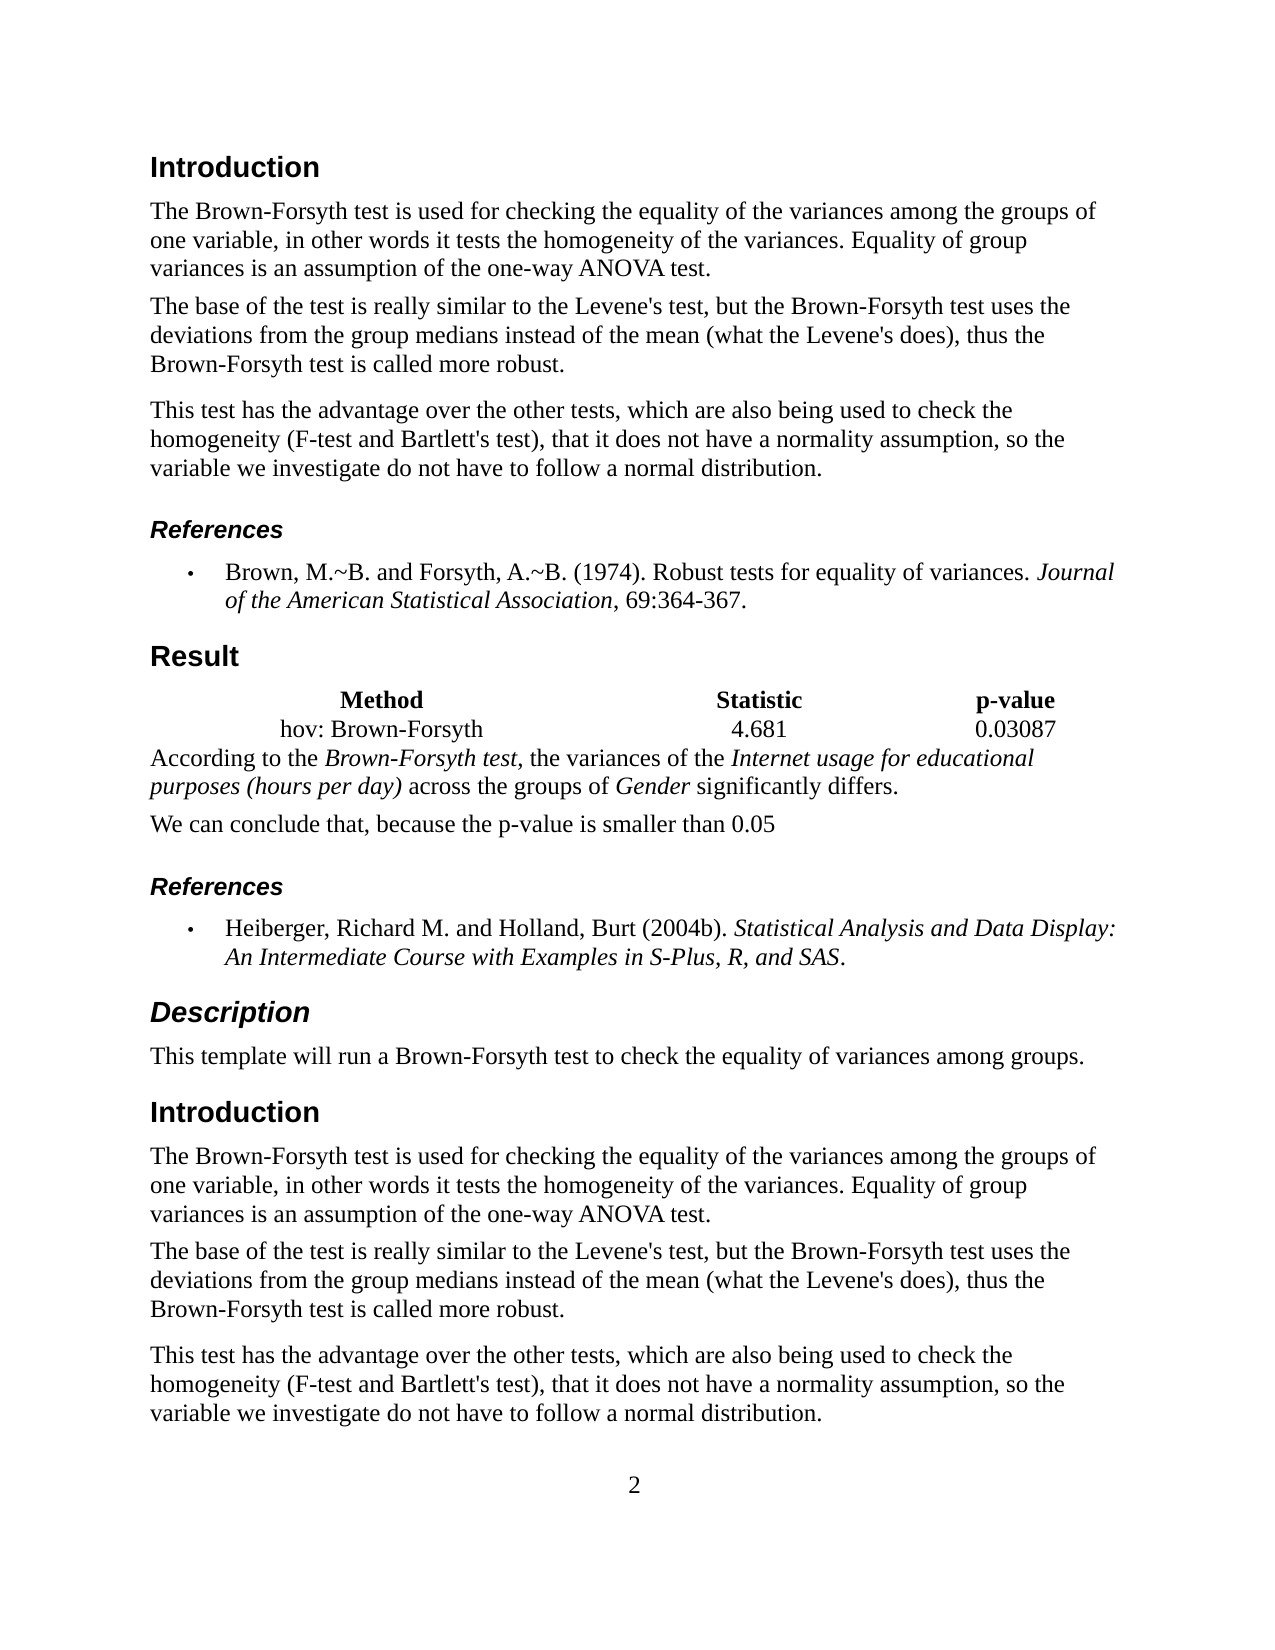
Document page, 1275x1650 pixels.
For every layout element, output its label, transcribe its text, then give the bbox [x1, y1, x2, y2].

table_cell hov: Brown-Forsyth [150, 714, 613, 743]
text The base of the test is really similar to the Levene's test, but the Brown-Forsyth test uses the deviations from the group medians instead of the mean (what the Levene's does), thus the Brown-Forsyth test is called more robust. [150, 1236, 1125, 1323]
text According to the Brown-Forsyth test, the variances of the Internet usage for educational purposes (hours per day) across the groups of Gender significantly differs. [150, 743, 1125, 800]
subtitle Result [150, 639, 1125, 673]
text The Brown-Forsyth test is used for checking the equality of the variances among the groups of one variable, in other words it tests the homogeneity of the variances. Equality of group variances is an assumption of the one-way ANOVA test. [150, 1141, 1125, 1227]
subtitle References [150, 516, 1125, 544]
text This test has the advantage over the other tests, which are also being used to check the homogeneity (F-test and Bartlett's test), that it does not have a normality assumption, so the variable we investigate do not have to follow a normal distribution. [150, 395, 1125, 482]
table_cell 4.681 [613, 714, 906, 743]
subtitle Description [150, 995, 1125, 1029]
subtitle References [150, 872, 1125, 900]
text The base of the test is really similar to the Levene's test, but the Brown-Forsyth test uses the deviations from the group medians instead of the mean (what the Levene's does), thus the Brown-Forsyth test is called more robust. [150, 291, 1125, 377]
text The Brown-Forsyth test is used for checking the equality of the variances among the groups of one variable, in other words it tests the homogeneity of the variances. Equality of group variances is an assumption of the one-way ANOVA test. [150, 196, 1125, 282]
subtitle Introduction [150, 1095, 1125, 1129]
text This template will run a Brown-Forsyth test to check the equality of variances among groups. [150, 1041, 1125, 1070]
text We can conclude that, because the p-value is smaller than 0.05 [150, 809, 1125, 838]
table_header Method [150, 685, 613, 714]
table_header Statistic [613, 685, 906, 714]
list Heiberger, Richard M. and Holland, Burt (2004b). Statistical Analysis and Data Display: An Intermediate Course with Examples in S-Plus, R, and SAS. [187, 913, 1125, 970]
text This test has the advantage over the other tests, which are also being used to check the homogeneity (F-test and Bartlett's test), that it does not have a normality assumption, so the variable we investigate do not have to follow a normal distribution. [150, 1341, 1125, 1427]
list Brown, M.~B. and Forsyth, A.~B. (1974). Robust tests for equality of variances. Journal of the American Statistical Association, 69:364-367. [187, 557, 1125, 614]
table_header p-value [906, 685, 1125, 714]
table_cell 0.03087 [906, 714, 1125, 743]
subtitle Introduction [150, 150, 1125, 183]
